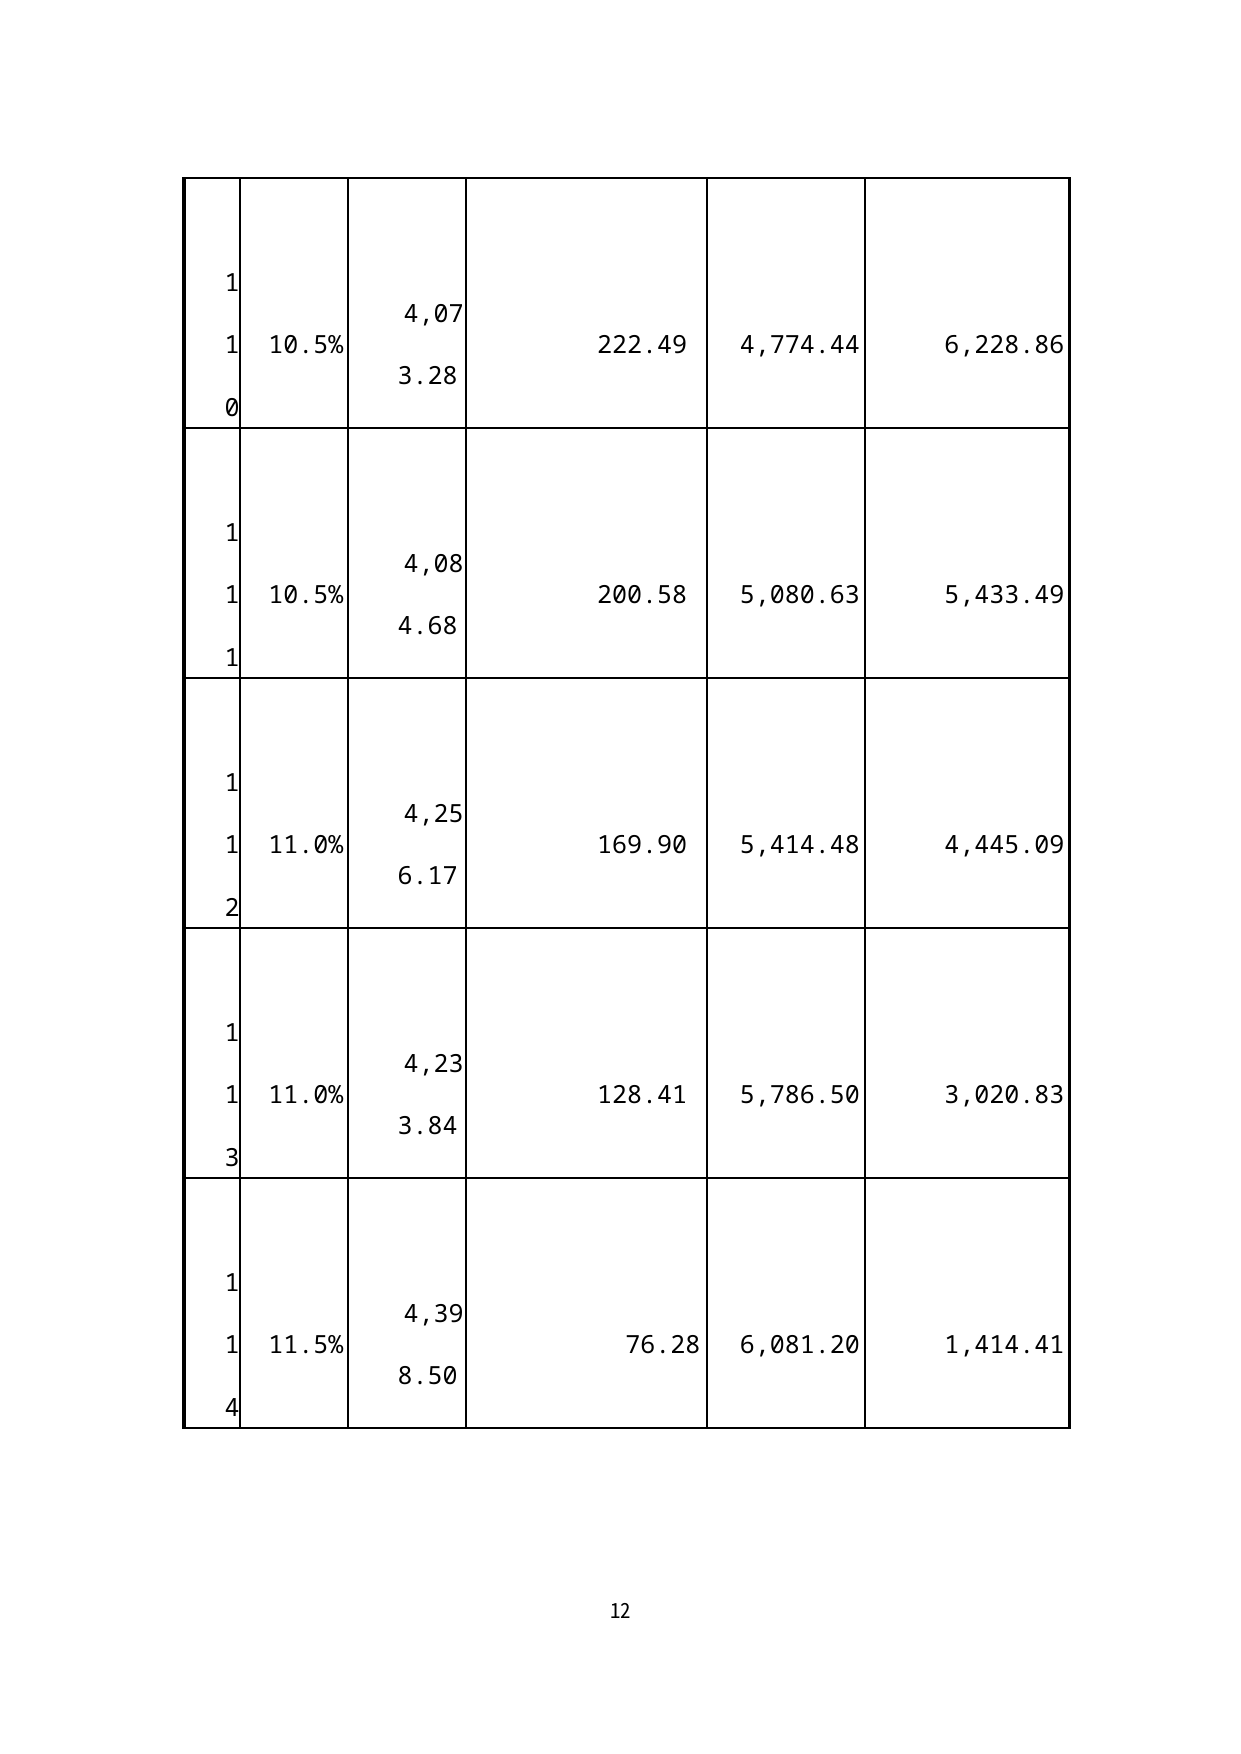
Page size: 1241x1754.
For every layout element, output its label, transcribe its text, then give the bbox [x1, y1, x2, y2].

table_cell 110 [186, 179, 239, 427]
table_cell 114 [186, 1179, 239, 1427]
table_cell 200.58 [467, 429, 706, 677]
table_cell 3,020.83 [866, 929, 1068, 1177]
table_cell 169.90 [467, 679, 706, 927]
table_cell 111 [186, 429, 239, 677]
table_cell 4,073.28 [349, 179, 465, 427]
table_cell 6,081.20 [708, 1179, 864, 1427]
table_cell 5,786.50 [708, 929, 864, 1177]
table_cell 76.28 [467, 1179, 706, 1427]
table_cell 10.5% [241, 429, 347, 677]
table_cell 11.0% [241, 679, 347, 927]
table_cell 4,398.50 [349, 1179, 465, 1427]
table_cell 113 [186, 929, 239, 1177]
table_cell 5,414.48 [708, 679, 864, 927]
table_cell 4,256.17 [349, 679, 465, 927]
table_cell 112 [186, 679, 239, 927]
table_cell 1,414.41 [866, 1179, 1068, 1427]
table_cell 4,233.84 [349, 929, 465, 1177]
table_cell 5,080.63 [708, 429, 864, 677]
table_cell 128.41 [467, 929, 706, 1177]
table_cell 4,084.68 [349, 429, 465, 677]
table_cell 11.0% [241, 929, 347, 1177]
table_cell 6,228.86 [866, 179, 1068, 427]
table_cell 4,774.44 [708, 179, 864, 427]
table_cell 222.49 [467, 179, 706, 427]
table_cell 11.5% [241, 1179, 347, 1427]
table_cell 10.5% [241, 179, 347, 427]
table_cell 5,433.49 [866, 429, 1068, 677]
table_cell 4,445.09 [866, 679, 1068, 927]
